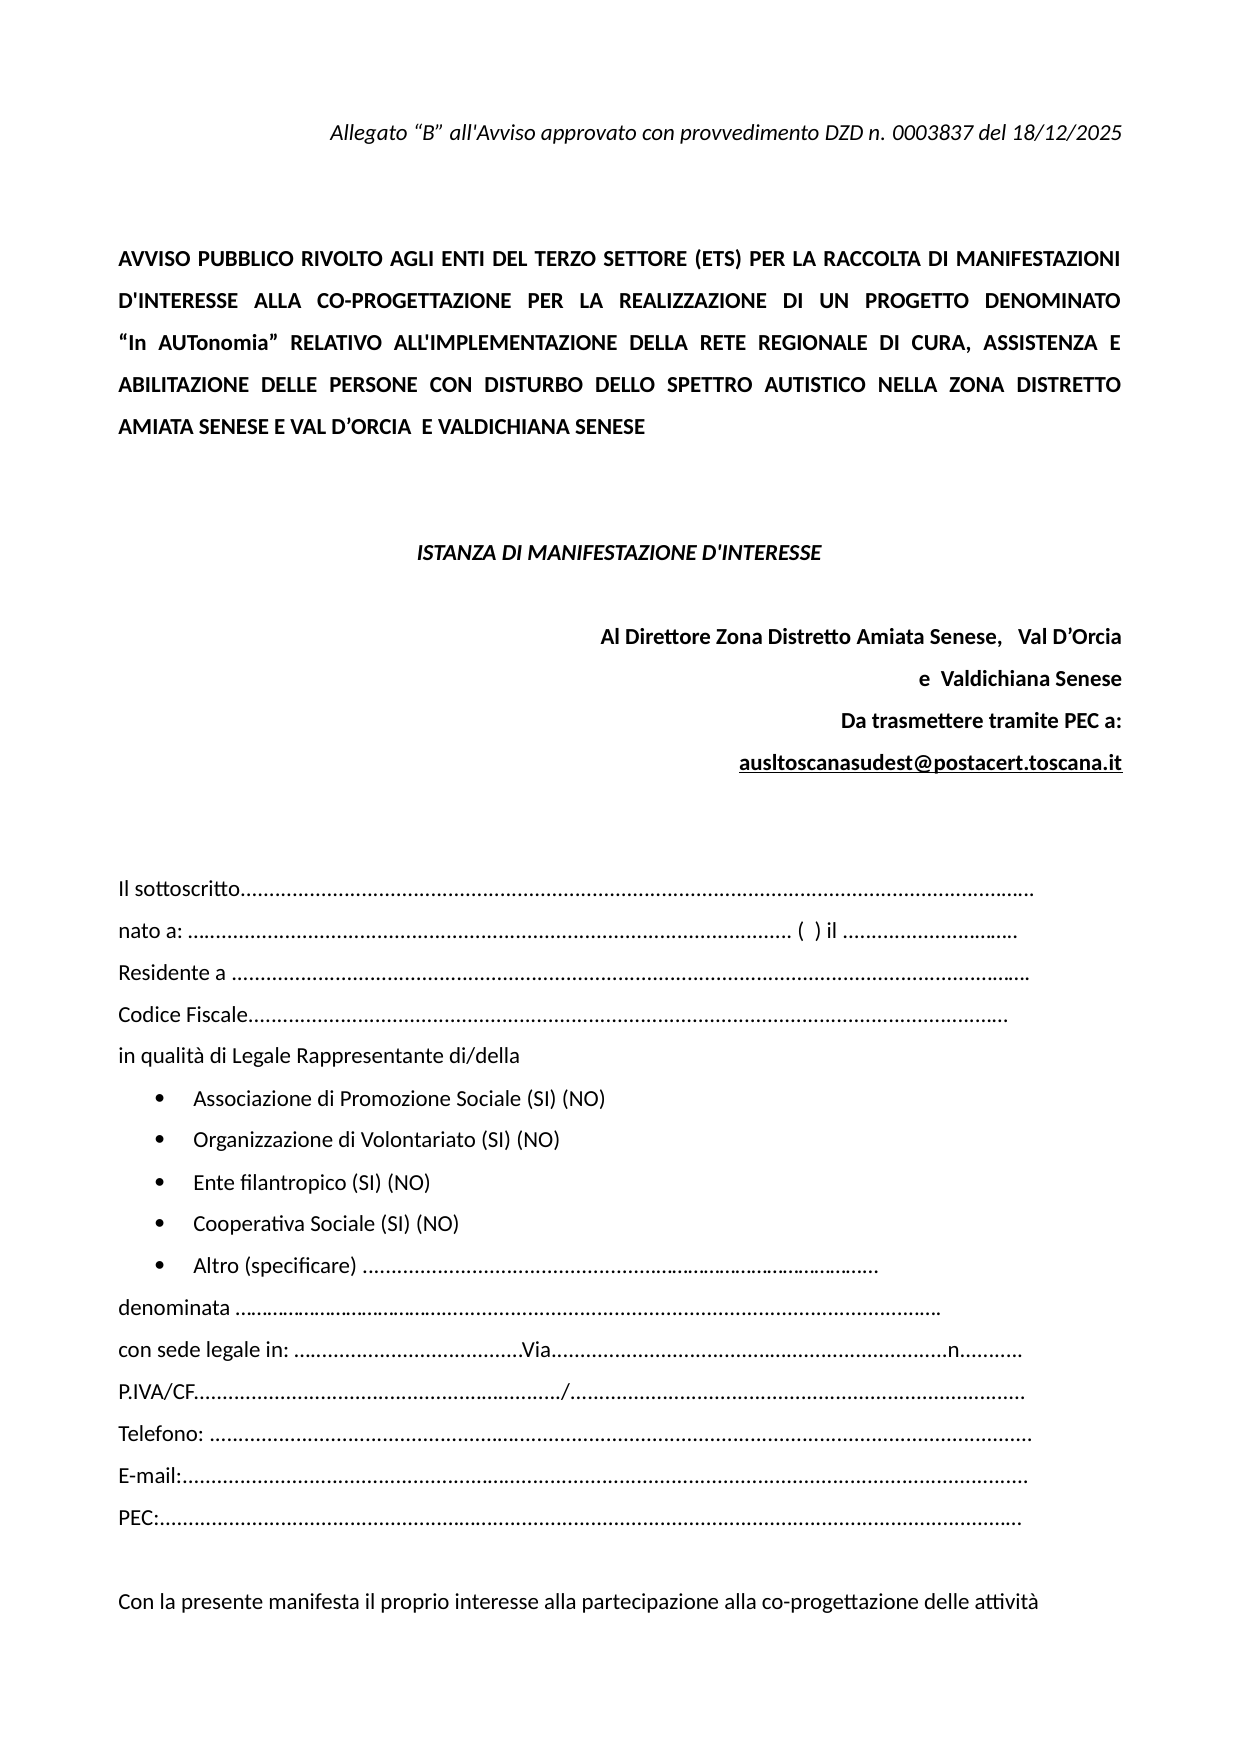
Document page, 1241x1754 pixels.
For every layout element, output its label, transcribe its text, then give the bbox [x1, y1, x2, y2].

list Cooperativa Sociale (SI) (NO) [156, 1209, 1122, 1238]
text Allegato “B” all'Avviso approvato con provvedimento DZD n. 0003837 del 18/12/2025 [118, 118, 1122, 146]
text Residente a ....................................................................................................................................……. [118, 958, 1122, 986]
text PEC:....................................................…............................................................................................… [118, 1503, 1122, 1531]
text AVVISO PUBBLICO RIVOLTO AGLI ENTI DEL TERZO SETTORE (ETS) PER LA RACCOLTA DI MANIFESTAZIONI D'INTERESSE ALLA CO-PROGETTAZIONE PER LA REALIZZAZIONE DI UN PROGETTO DENOMINATO “In AUTonomia” RELATIVO ALL'IMPLEMENTAZIONE DELLA RETE REGIONALE DI CURA, ASSISTENZA E ABILITAZIONE DELLE PERSONE CON DISTURBO DELLO SPETTRO AUTISTICO NELLA ZONA DISTRETTO AMIATA SENESE E VAL D’ORCIA E VALDICHIANA SENESE [118, 244, 1122, 440]
text P.IVA/CF..................................................….........../............................................................................... [118, 1377, 1122, 1406]
text Con la presente manifesta il proprio interesse alla partecipazione alla co-progettazione delle attività [118, 1587, 1122, 1615]
text ISTANZA DI MANIFESTAZIONE D'INTERESSE [118, 538, 1122, 566]
text in qualità di Legale Rappresentante di/della [118, 1042, 1122, 1070]
text ausltoscanasudest@postacert.toscana.it [118, 748, 1122, 776]
text Telefono: ..................................................….......................................................................................... [118, 1419, 1122, 1447]
text Da trasmettere tramite PEC a: [118, 706, 1122, 734]
list Associazione di Promozione Sociale (SI) (NO) [156, 1084, 1122, 1112]
text Codice Fiscale.................................................................................................................................… [118, 1000, 1122, 1028]
list Ente filantropico (SI) (NO) [156, 1168, 1122, 1196]
text denominata …………………………………...................................................................................…. [118, 1293, 1122, 1322]
text con sede legale in: ….....................................Via......................................…............................n........... [118, 1336, 1122, 1363]
text Il sottoscritto....................................................................................................................................…... [118, 874, 1122, 902]
list Altro (specificare) ...................................................…………………………………... [156, 1252, 1122, 1279]
text nato a: …...................................................................................................... ( ) il .......................…….. [118, 916, 1122, 944]
text Al Direttore Zona Distretto Amiata Senese, Val D’Orcia e Valdichiana Senese [118, 622, 1122, 692]
text E-mail:.....................................................…........................................................................................... [118, 1461, 1122, 1489]
list Organizzazione di Volontariato (SI) (NO) [156, 1126, 1122, 1154]
